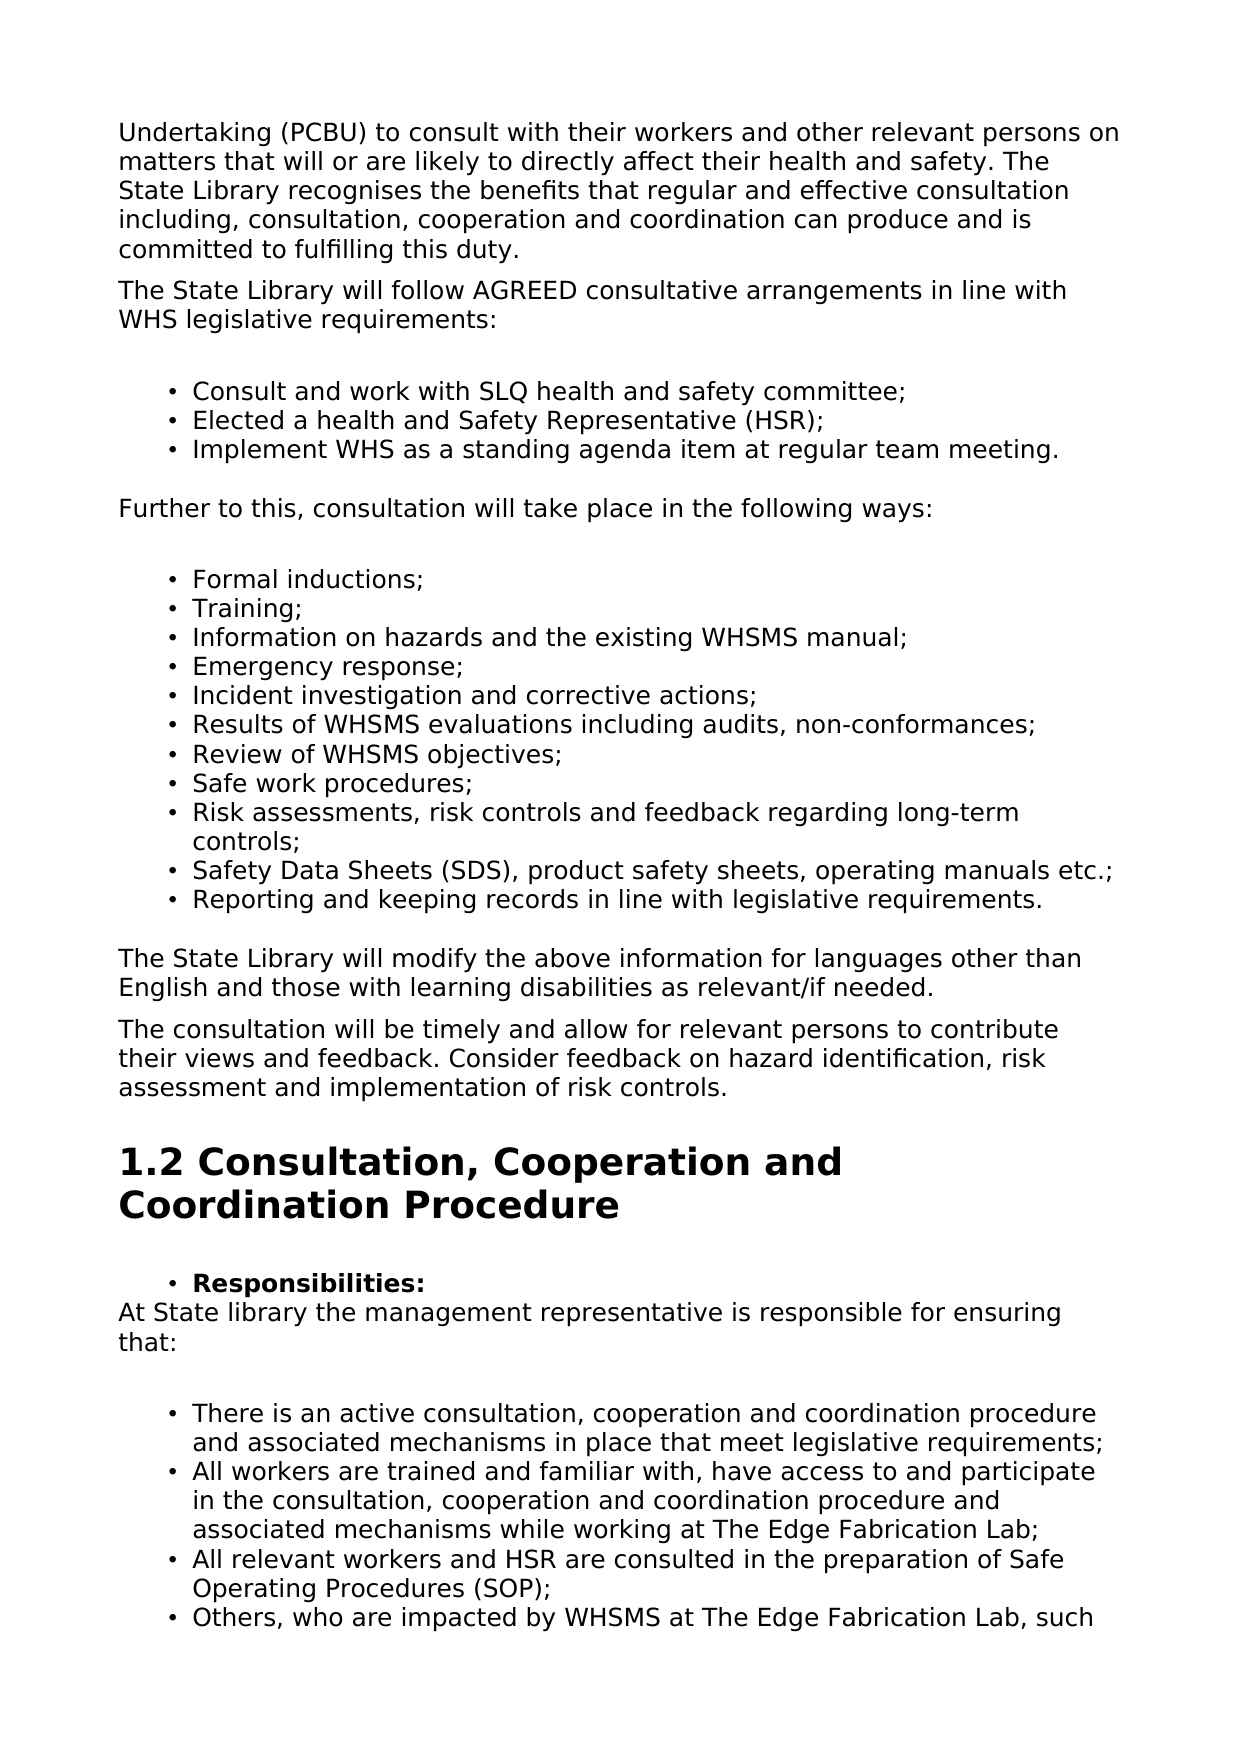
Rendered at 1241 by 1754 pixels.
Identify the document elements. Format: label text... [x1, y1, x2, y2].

list Elected a health and Safety Representative (HSR); [177, 406, 1122, 435]
text The consultation will be timely and allow for relevant persons to contribute their views and feedback. Consider feedback on hazard identification, risk assessment and implementation of risk controls. [118, 1015, 1122, 1103]
list All workers are trained and familiar with, have access to and participate in the consultation, cooperation and coordination procedure and associated mechanisms while working at The Edge Fabrication Lab; [177, 1457, 1122, 1545]
list Review of WHSMS objectives; [177, 740, 1122, 769]
list Consult and work with SLQ health and safety committee; [177, 377, 1122, 406]
text Further to this, consultation will take place in the following ways: [118, 494, 1122, 523]
list Safety Data Sheets (SDS), product safety sheets, operating manuals etc.; [177, 857, 1122, 886]
list Risk assessments, risk controls and feedback regarding long-term controls; [177, 798, 1122, 857]
list Safe work procedures; [177, 769, 1122, 798]
text Undertaking (PCBU) to consult with their workers and other relevant persons on matters that will or are likely to directly affect their health and safety. The State Library recognises the benefits that regular and effective consultation including, consultation, cooperation and coordination can produce and is committed to fulfilling this duty. [118, 118, 1122, 264]
list All relevant workers and HSR are consulted in the preparation of Safe Operating Procedures (SOP); [177, 1545, 1122, 1603]
list Information on hazards and the existing WHSMS manual; [177, 623, 1122, 652]
list Results of WHSMS evaluations including audits, non-conformances; [177, 711, 1122, 740]
list Reporting and keeping records in line with legislative requirements. [177, 886, 1122, 915]
list Others, who are impacted by WHSMS at The Edge Fabrication Lab, such [177, 1603, 1122, 1632]
text The State Library will follow AGREED consultative arrangements in line with WHS legislative requirements: [118, 276, 1122, 335]
subtitle 1.2 Consultation, Cooperation and Coordination Procedure [118, 1140, 1122, 1227]
list Formal inductions; [177, 565, 1122, 594]
list Incident investigation and corrective actions; [177, 682, 1122, 711]
text At State library the management representative is responsible for ensuring that: [118, 1299, 1122, 1357]
list Training; [177, 594, 1122, 623]
list Responsibilities: [177, 1269, 1122, 1299]
list There is an active consultation, cooperation and coordination procedure and associated mechanisms in place that meet legislative requirements; [177, 1399, 1122, 1457]
list Implement WHS as a standing agenda item at regular team meeting. [177, 435, 1122, 464]
list Emergency response; [177, 652, 1122, 682]
text The State Library will modify the above information for languages other than English and those with learning disabilities as relevant/if needed. [118, 944, 1122, 1003]
